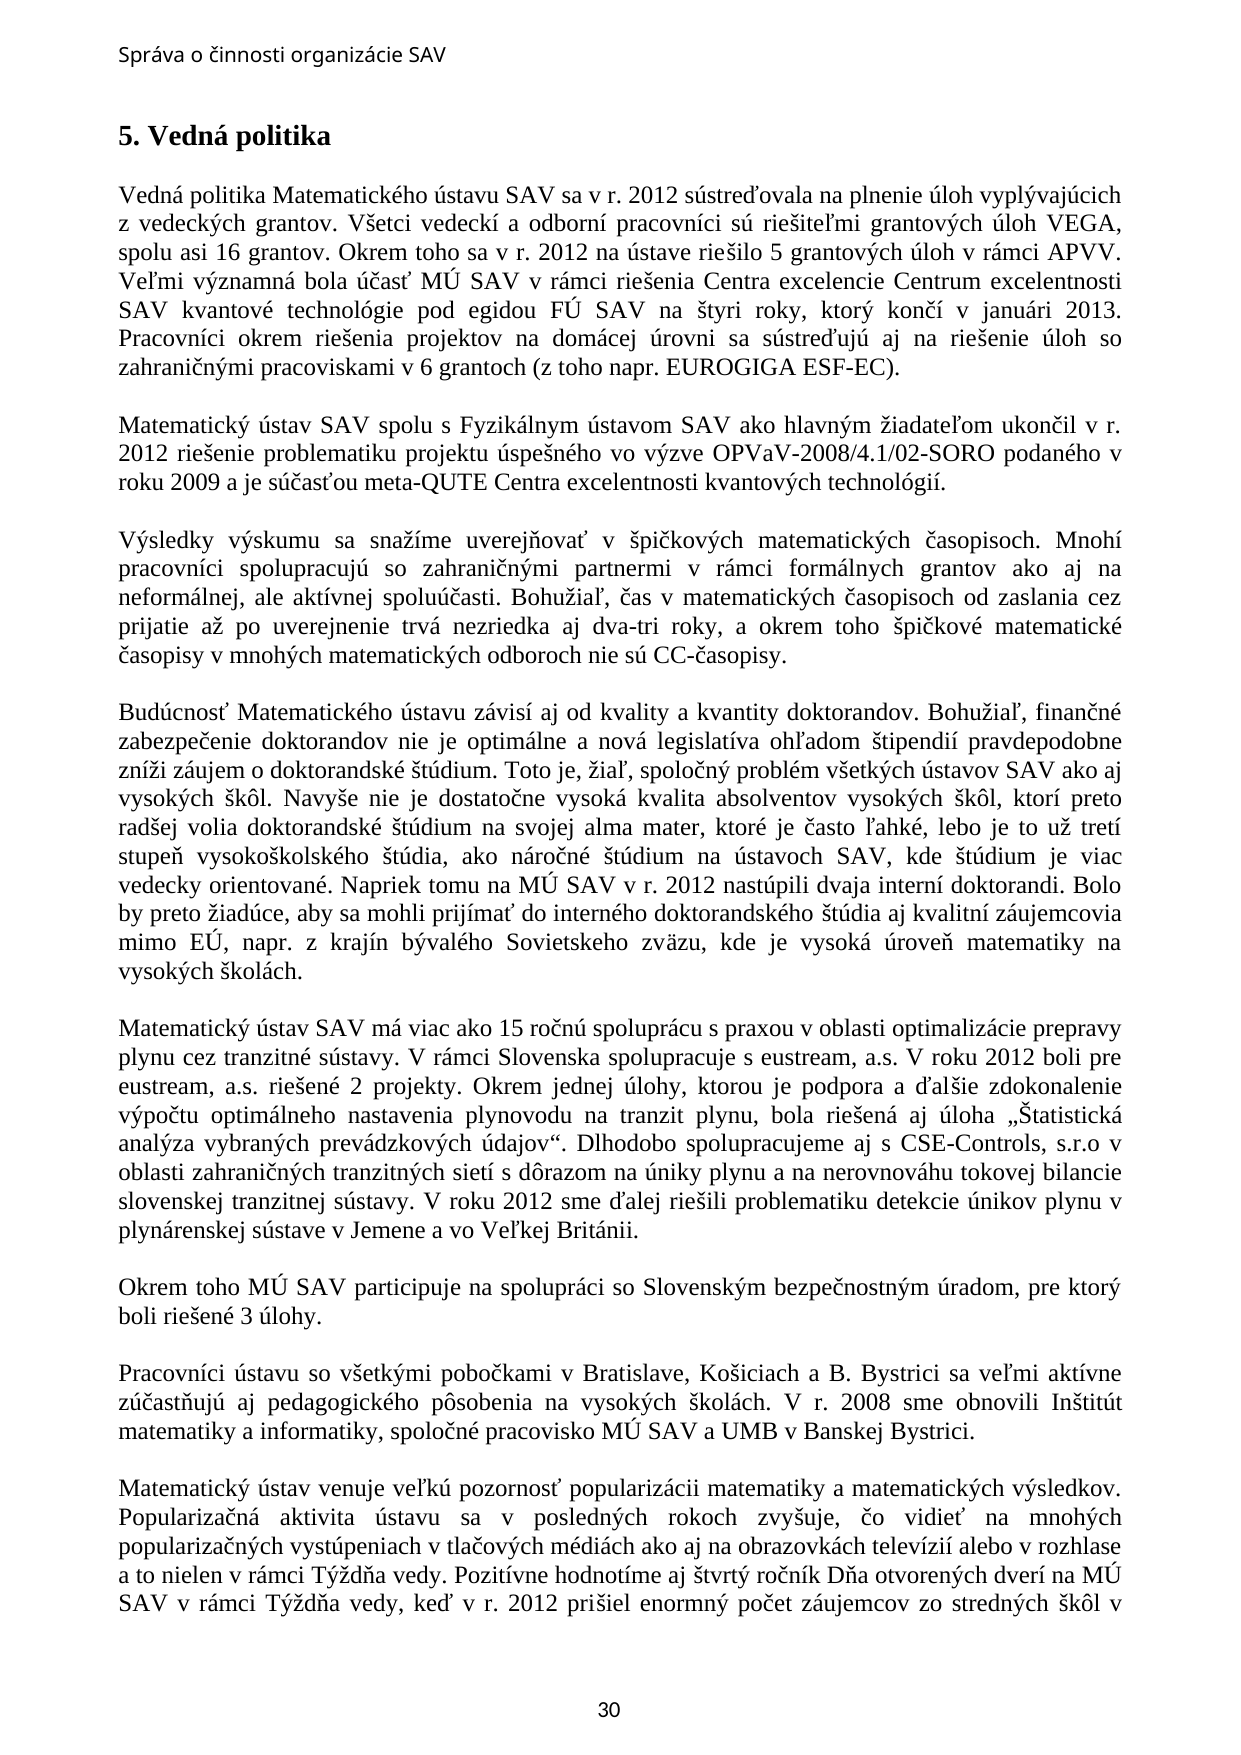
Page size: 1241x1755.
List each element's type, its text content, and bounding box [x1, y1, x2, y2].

text Matematický ústav venuje veľkú pozornosť popularizácii matematiky a matematických výsledkov. Popularizačná aktivita ústavu sa v posledných rokoch zvyšuje, čo vidieť na mnohých popularizačných vystúpeniach v tlačových médiách ako aj na obrazovkách televízií alebo v rozhlase a to nielen v rámci Týždňa vedy. Pozitívne hodnotíme aj štvrtý ročník Dňa otvorených dverí na MÚ SAV v rámci Týždňa vedy, keď v r. 2012 prišiel enormný počet záujemcov zo stredných škôl v [118, 1473, 1122, 1617]
text 5. Vedná politika [118, 118, 1122, 180]
text Matematický ústav SAV má viac ako 15 ročnú spoluprácu s praxou v oblasti optimalizácie prepravy plynu cez tranzitné sústavy. V rámci Slovenska spolupracuje s eustream, a.s. V roku 2012 boli pre eustream, a.s. riešené 2 projekty. Okrem jednej úlohy, ktorou je podpora a ďalšie zdokonalenie výpočtu optimálneho nastavenia plynovodu na tranzit plynu, bola riešená aj úloha „Štatistická analýza vybraných prevádzkových údajov“. Dlhodobo spolupracujeme aj s CSE-Controls, s.r.o v oblasti zahraničných tranzitných sietí s dôrazom na úniky plynu a na nerovnováhu tokovej bilancie slovenskej tranzitnej sústavy. V roku 2012 sme ďalej riešili problematiku detekcie únikov plynu v plynárenskej sústave v Jemene a vo Veľkej Británii. [118, 1013, 1122, 1243]
text Výsledky výskumu sa snažíme uverejňovať v špičkových matematických časopisoch. Mnohí pracovníci spolupracujú so zahraničnými partnermi v rámci formálnych grantov ako aj na neformálnej, ale aktívnej spoluúčasti. Bohužiaľ, čas v matematických časopisoch od zaslania cez prijatie až po uverejnenie trvá nezriedka aj dva-tri roky, a okrem toho špičkové matematické časopisy v mnohých matematických odboroch nie sú CC-časopisy. [118, 525, 1122, 668]
text Budúcnosť Matematického ústavu závisí aj od kvality a kvantity doktorandov. Bohužiaľ, finančné zabezpečenie doktorandov nie je optimálne a nová legislatíva ohľadom štipendií pravdepodobne zníži záujem o doktorandské štúdium. Toto je, žiaľ, spoločný problém všetkých ústavov SAV ako aj vysokých škôl. Navyše nie je dostatočne vysoká kvalita absolventov vysokých škôl, ktorí preto radšej volia doktorandské štúdium na svojej alma mater, ktoré je často ľahké, lebo je to už tretí stupeň vysokoškolského štúdia, ako náročné štúdium na ústavoch SAV, kde štúdium je viac vedecky orientované. Napriek tomu na MÚ SAV v r. 2012 nastúpili dvaja interní doktorandi. Bolo by preto žiadúce, aby sa mohli prijímať do interného doktorandského štúdia aj kvalitní záujemcovia mimo EÚ, napr. z krajín bývalého Sovietskeho zväzu, kde je vysoká úroveň matematiky na vysokých školách. [118, 697, 1122, 985]
text Okrem toho MÚ SAV participuje na spolupráci so Slovenským bezpečnostným úradom, pre ktorý boli riešené 3 úlohy. [118, 1272, 1122, 1330]
text Matematický ústav SAV spolu s Fyzikálnym ústavom SAV ako hlavným žiadateľom ukončil v r. 2012 riešenie problematiku projektu úspešného vo výzve OPVaV-2008/4.1/02-SORO podaného v roku 2009 a je súčasťou meta-QUTE Centra excelentnosti kvantových technológií. [118, 410, 1122, 496]
text Pracovníci ústavu so všetkými pobočkami v Bratislave, Košiciach a B. Bystrici sa veľmi aktívne zúčastňujú aj pedagogického pôsobenia na vysokých školách. V r. 2008 sme obnovili Inštitút matematiky a informatiky, spoločné pracovisko MÚ SAV a UMB v Banskej Bystrici. [118, 1358, 1122, 1445]
text Vedná politika Matematického ústavu SAV sa v r. 2012 sústreďovala na plnenie úloh vyplývajúcich z vedeckých grantov. Všetci vedeckí a odborní pracovníci sú riešiteľmi grantových úloh VEGA, spolu asi 16 grantov. Okrem toho sa v r. 2012 na ústave riešilo 5 grantových úloh v rámci APVV. Veľmi významná bola účasť MÚ SAV v rámci riešenia Centra excelencie Centrum excelentnosti SAV kvantové technológie pod egidou FÚ SAV na štyri roky, ktorý končí v januári 2013. Pracovníci okrem riešenia projektov na domácej úrovni sa sústreďujú aj na riešenie úloh so zahraničnými pracoviskami v 6 grantoch (z toho napr. EUROGIGA ESF-EC). [118, 180, 1122, 381]
